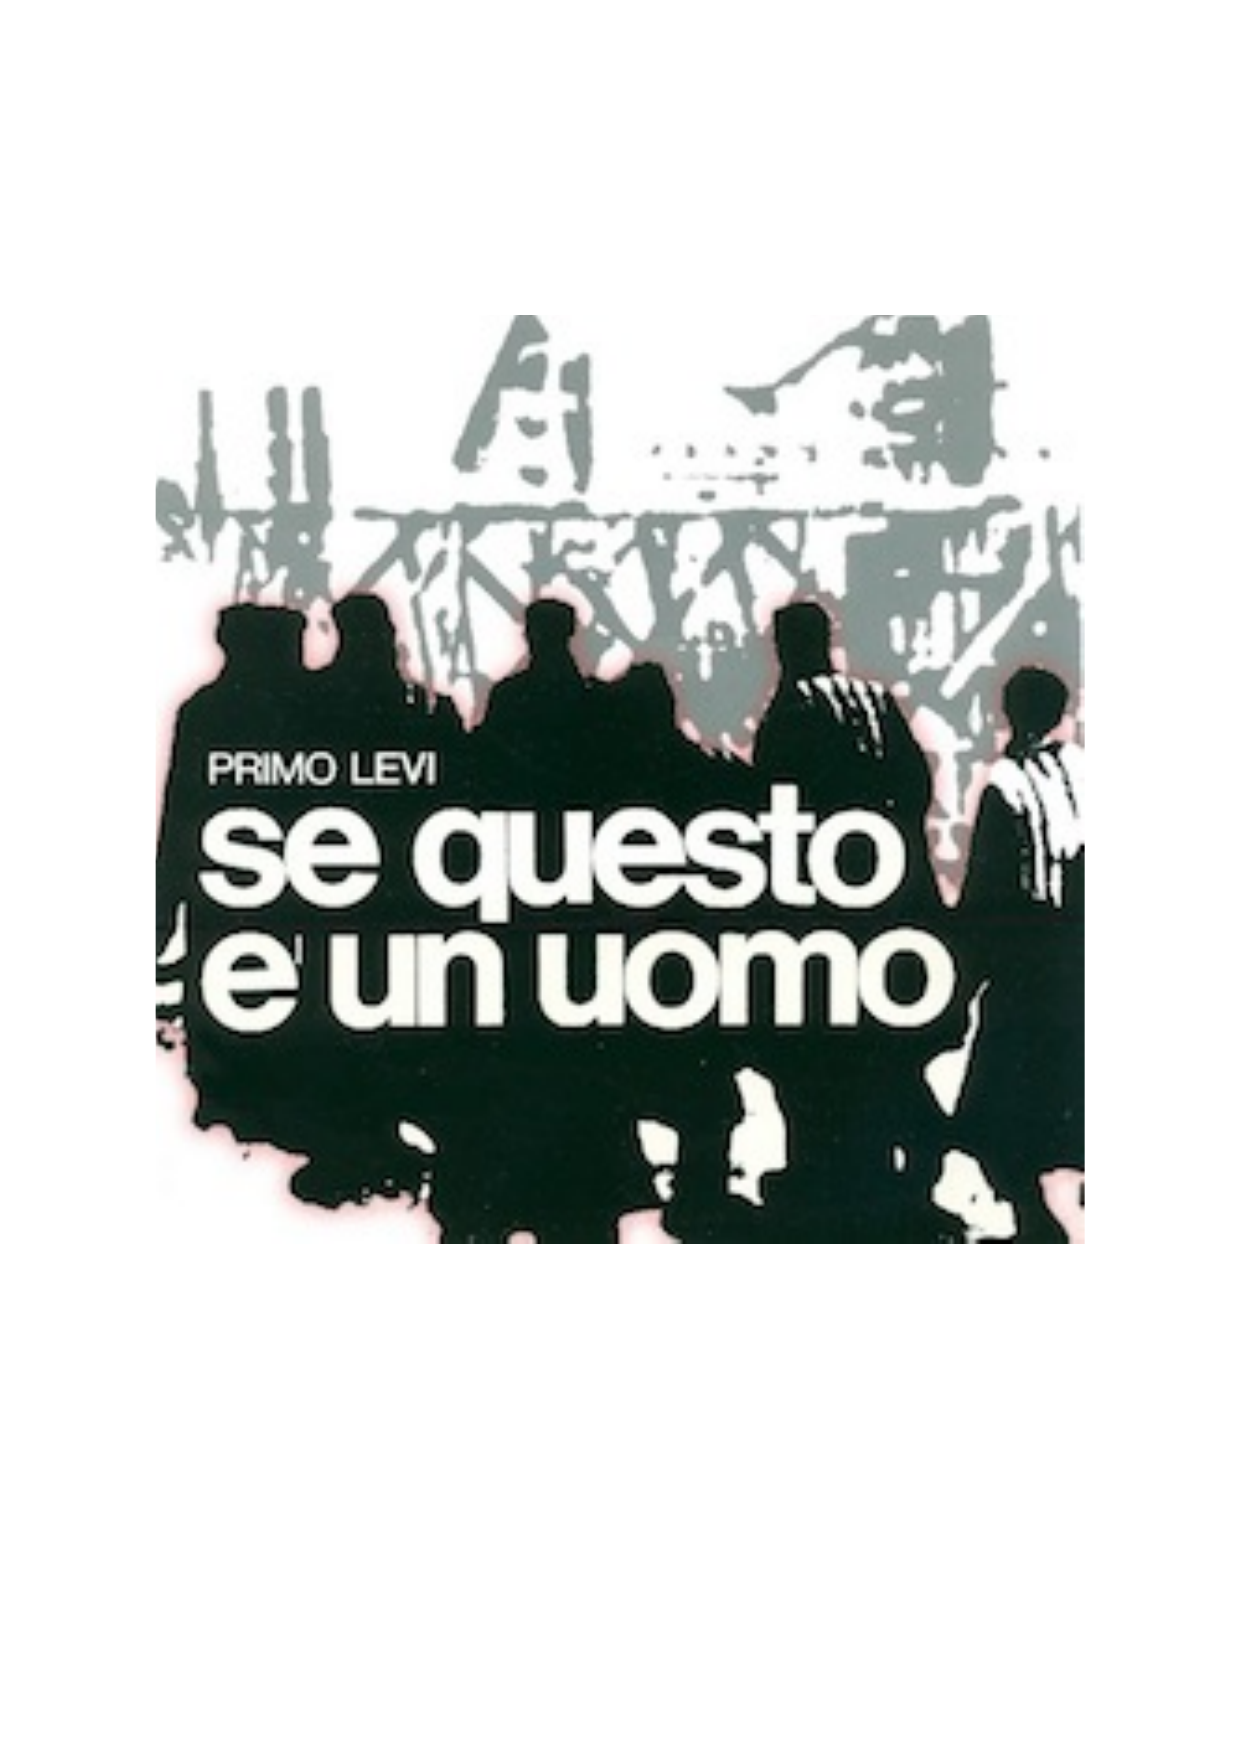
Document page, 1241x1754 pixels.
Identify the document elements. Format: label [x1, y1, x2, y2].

picture [155, 315, 1085, 1244]
